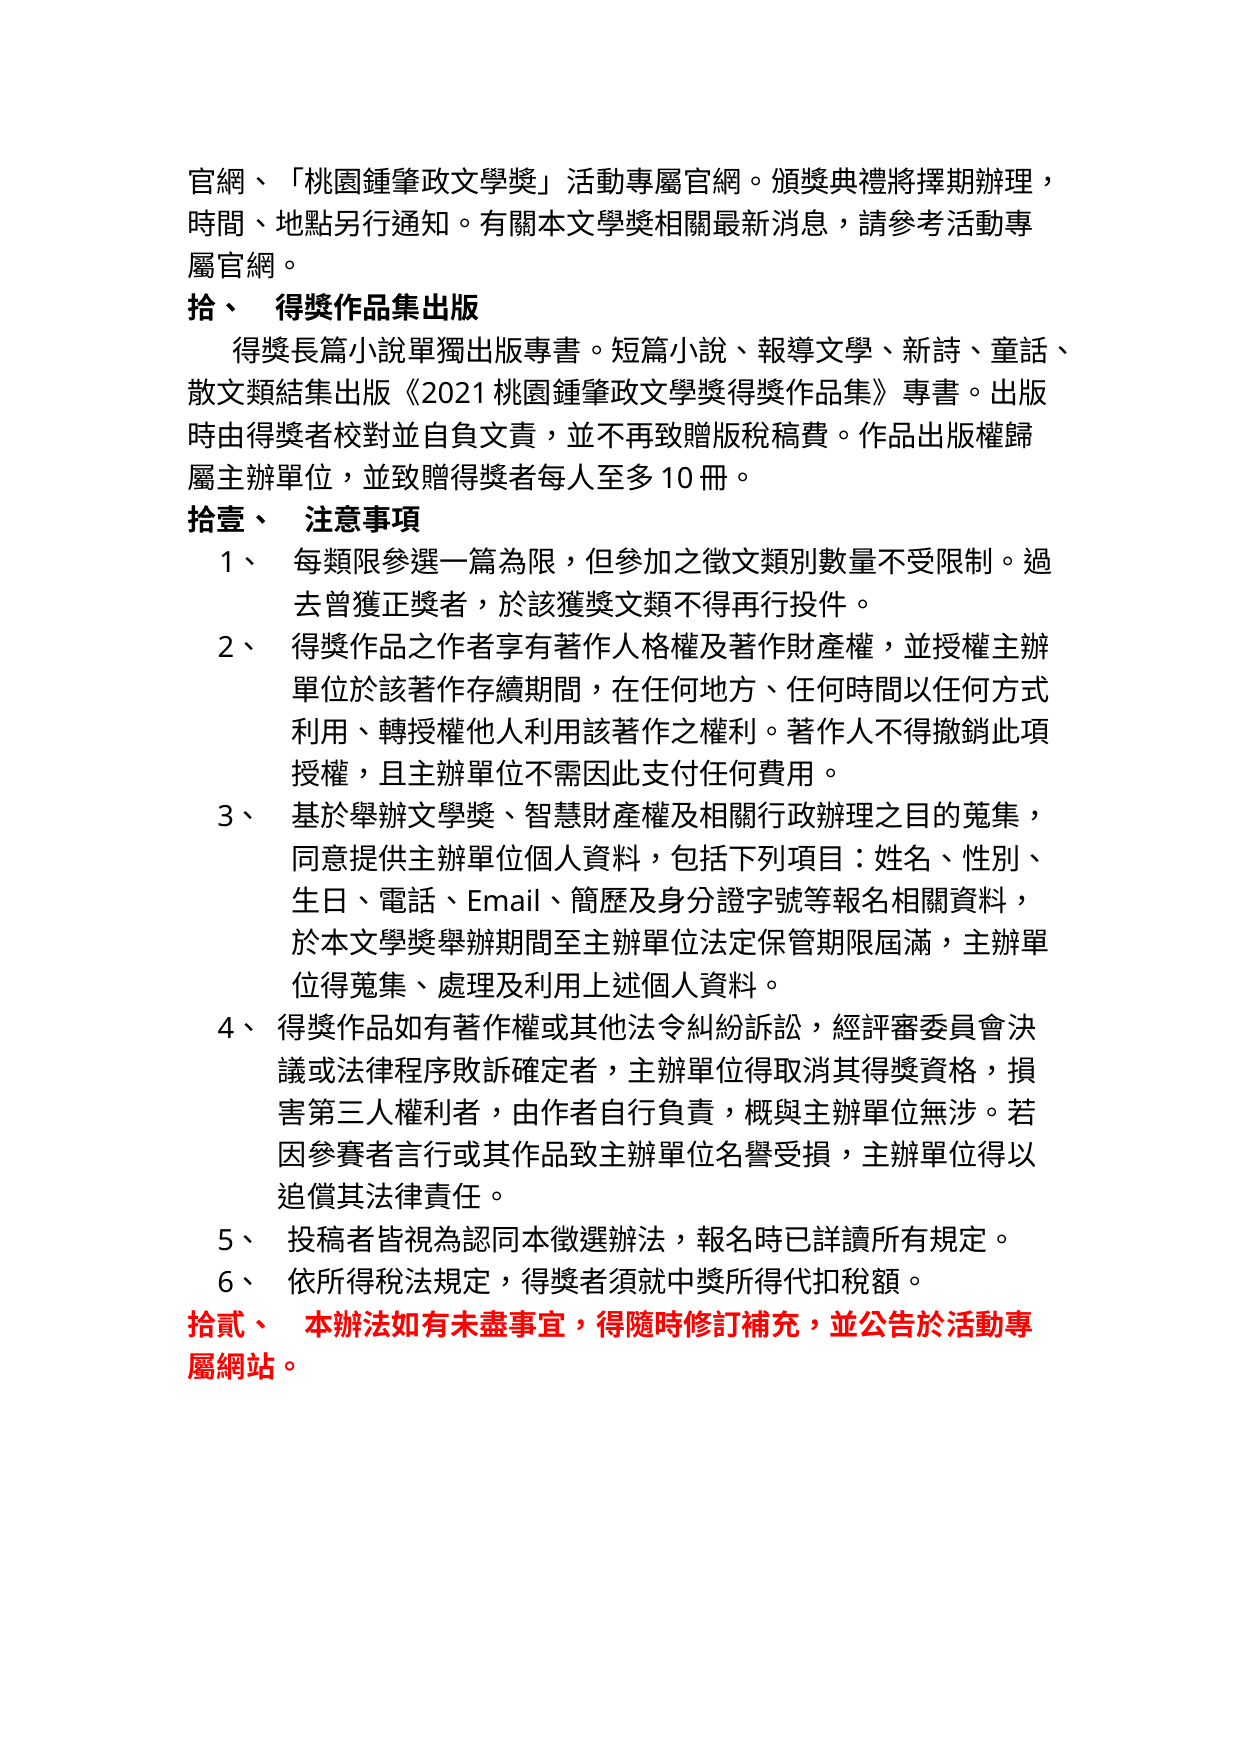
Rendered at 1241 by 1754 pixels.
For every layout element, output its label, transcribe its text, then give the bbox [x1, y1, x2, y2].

text 拾壹、 注意事項 [187, 497, 1053, 539]
list 依所得稅法規定，得獎者須就中獎所得代扣稅額。 [187, 1259, 1053, 1301]
list 得獎作品如有著作權或其他法令糾紛訴訟，經評審委員會決議或法律程序敗訴確定者，主辦單位得取消其得獎資格，損害第三人權利者，由作者自行負責，概與主辦單位無涉。若因參賽者言行或其作品致主辦單位名譽受損，主辦單位得以追償其法律責任。 [217, 1005, 1053, 1216]
text 拾貳、 本辦法如有未盡事宜，得隨時修訂補充，並公告於活動專屬網站。 [187, 1301, 1053, 1386]
list 投稿者皆視為認同本徵選辦法，報名時已詳讀所有規定。 [187, 1216, 1053, 1259]
list 得獎作品之作者享有著作人格權及著作財產權，並授權主辦單位於該著作存續期間，在任何地方、任何時間以任何方式利用、轉授權他人利用該著作之權利。著作人不得撤銷此項授權，且主辦單位不需因此支付任何費用。 [217, 624, 1053, 793]
text 得獎長篇小說單獨出版專書。短篇小說、報導文學、新詩、童話、散文類結集出版《2021桃園鍾肇政文學獎得獎作品集》專書。出版時由得獎者校對並自負文責，並不再致贈版稅稿費。作品出版權歸屬主辦單位，並致贈得獎者每人至多10冊。 [187, 327, 1053, 497]
text 拾、 得獎作品集出版 [187, 285, 1053, 327]
list 每類限參選一篇為限，但參加之徵文類別數量不受限制。過去曾獲正獎者，於該獲獎文類不得再行投件。 [219, 539, 1053, 624]
list 基於舉辦文學奬、智慧財產權及相關行政辦理之目的蒐集，同意提供主辦單位個人資料，包括下列項目：姓名、性別、生日、電話、Email、簡歷及身分證字號等報名相關資料，於本文學奬舉辦期間至主辦單位法定保管期限屆滿，主辦單位得蒐集、處理及利用上述個人資料。 [217, 793, 1053, 1005]
text 各類別預計至遲於110年11月30日前公布於桃園市立圖書館官網、「桃園鍾肇政文學奬」活動專屬官網。頒獎典禮將擇期辦理，時間、地點另行通知。有關本文學奬相關最新消息，請參考活動專屬官網。 [187, 158, 1053, 285]
